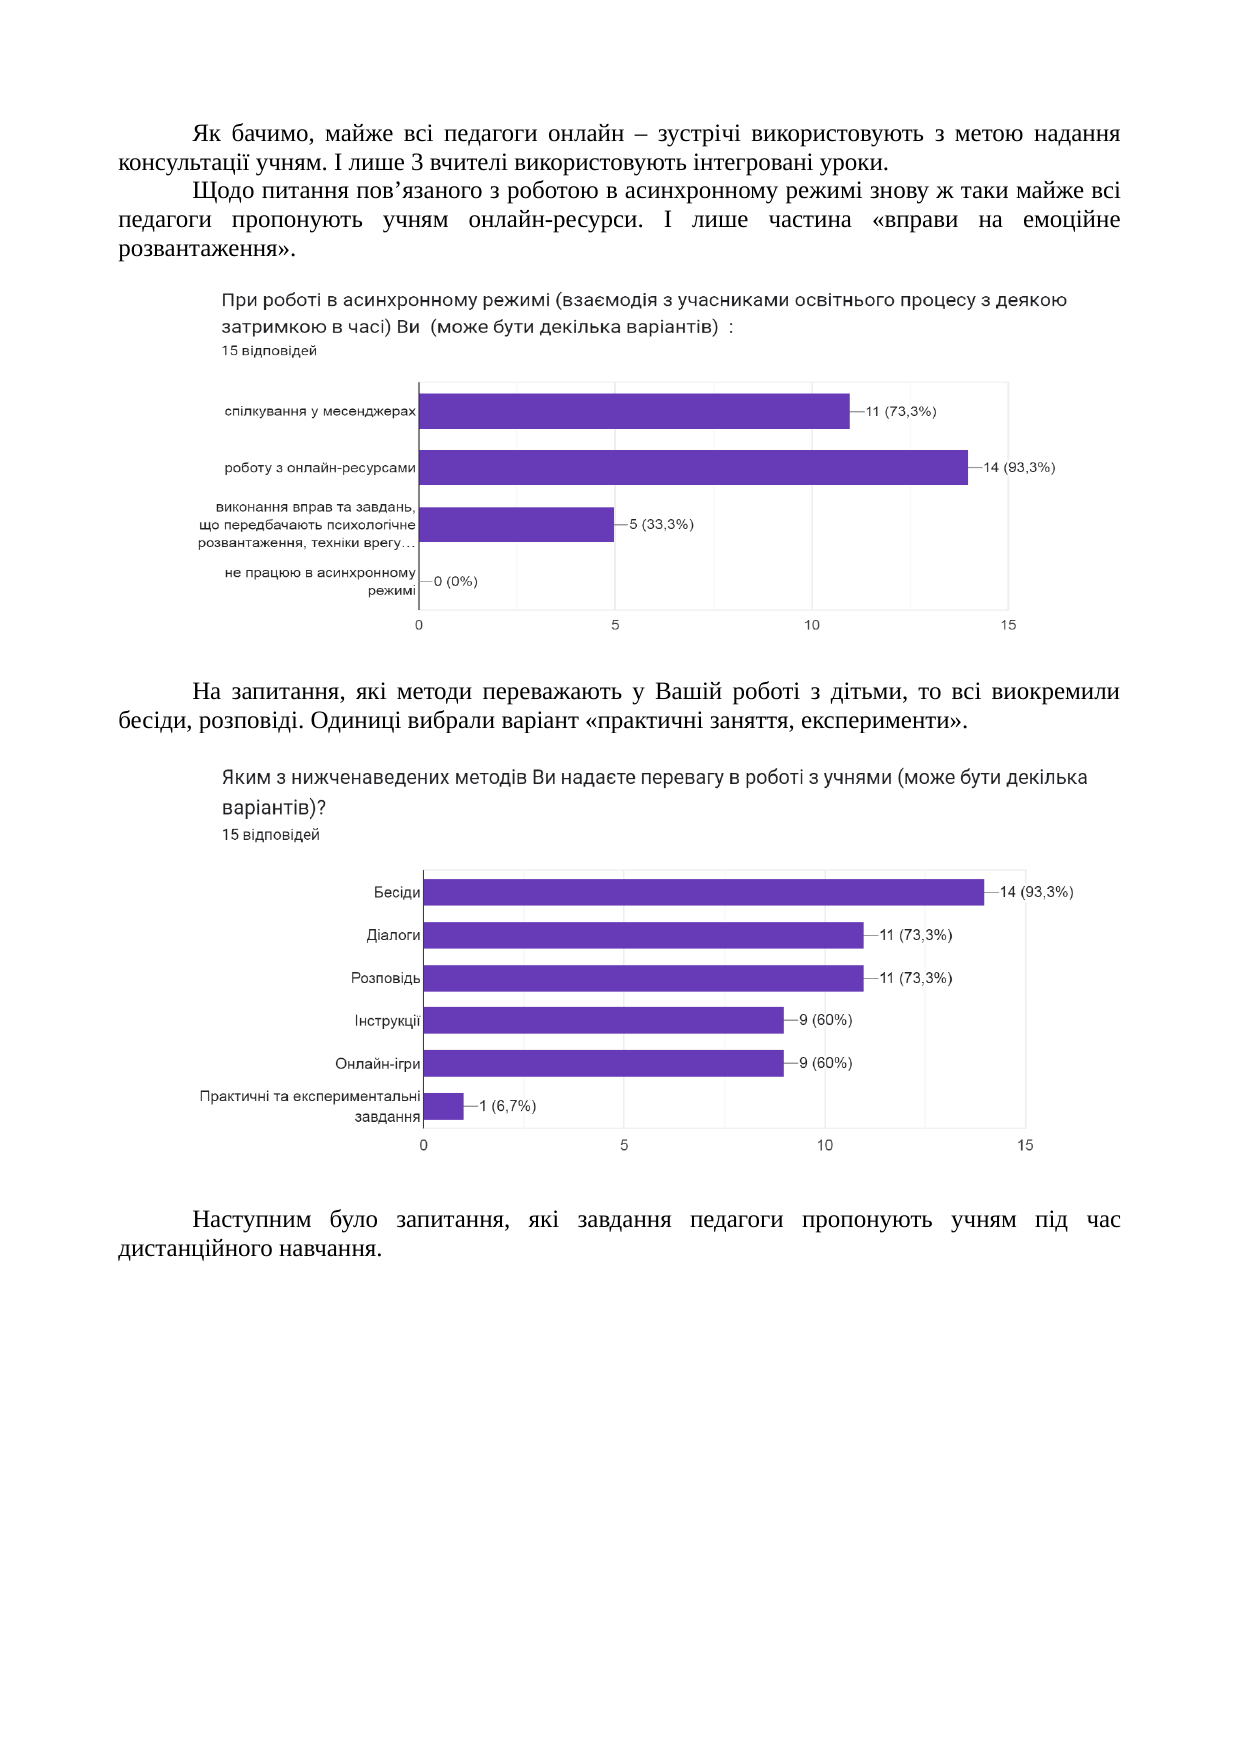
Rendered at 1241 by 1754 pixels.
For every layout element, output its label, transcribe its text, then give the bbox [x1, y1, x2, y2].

text Як бачимо, майже всі педагоги онлайн – зустрічі використовують з метою надання консультації учням. І лише 3 вчителі використовують інтегровані уроки. [118, 118, 1122, 176]
text На запитання, які методи переважають у Вашій роботі з дітьми, то всі виокремили бесіди, розповіді. Одиниці вибрали варіант «практичні заняття, експерименти». [118, 676, 1122, 734]
text Щодо питання пов’язаного з роботою в асинхронному режимі знову ж таки майже всі педагоги пропонують учням онлайн-ресурси. І лише частина «вправи на емоційне розвантаження». [118, 176, 1122, 262]
text Наступним було запитання, які завдання педагоги пропонують учням під час дистанційного навчання. [118, 1204, 1122, 1262]
